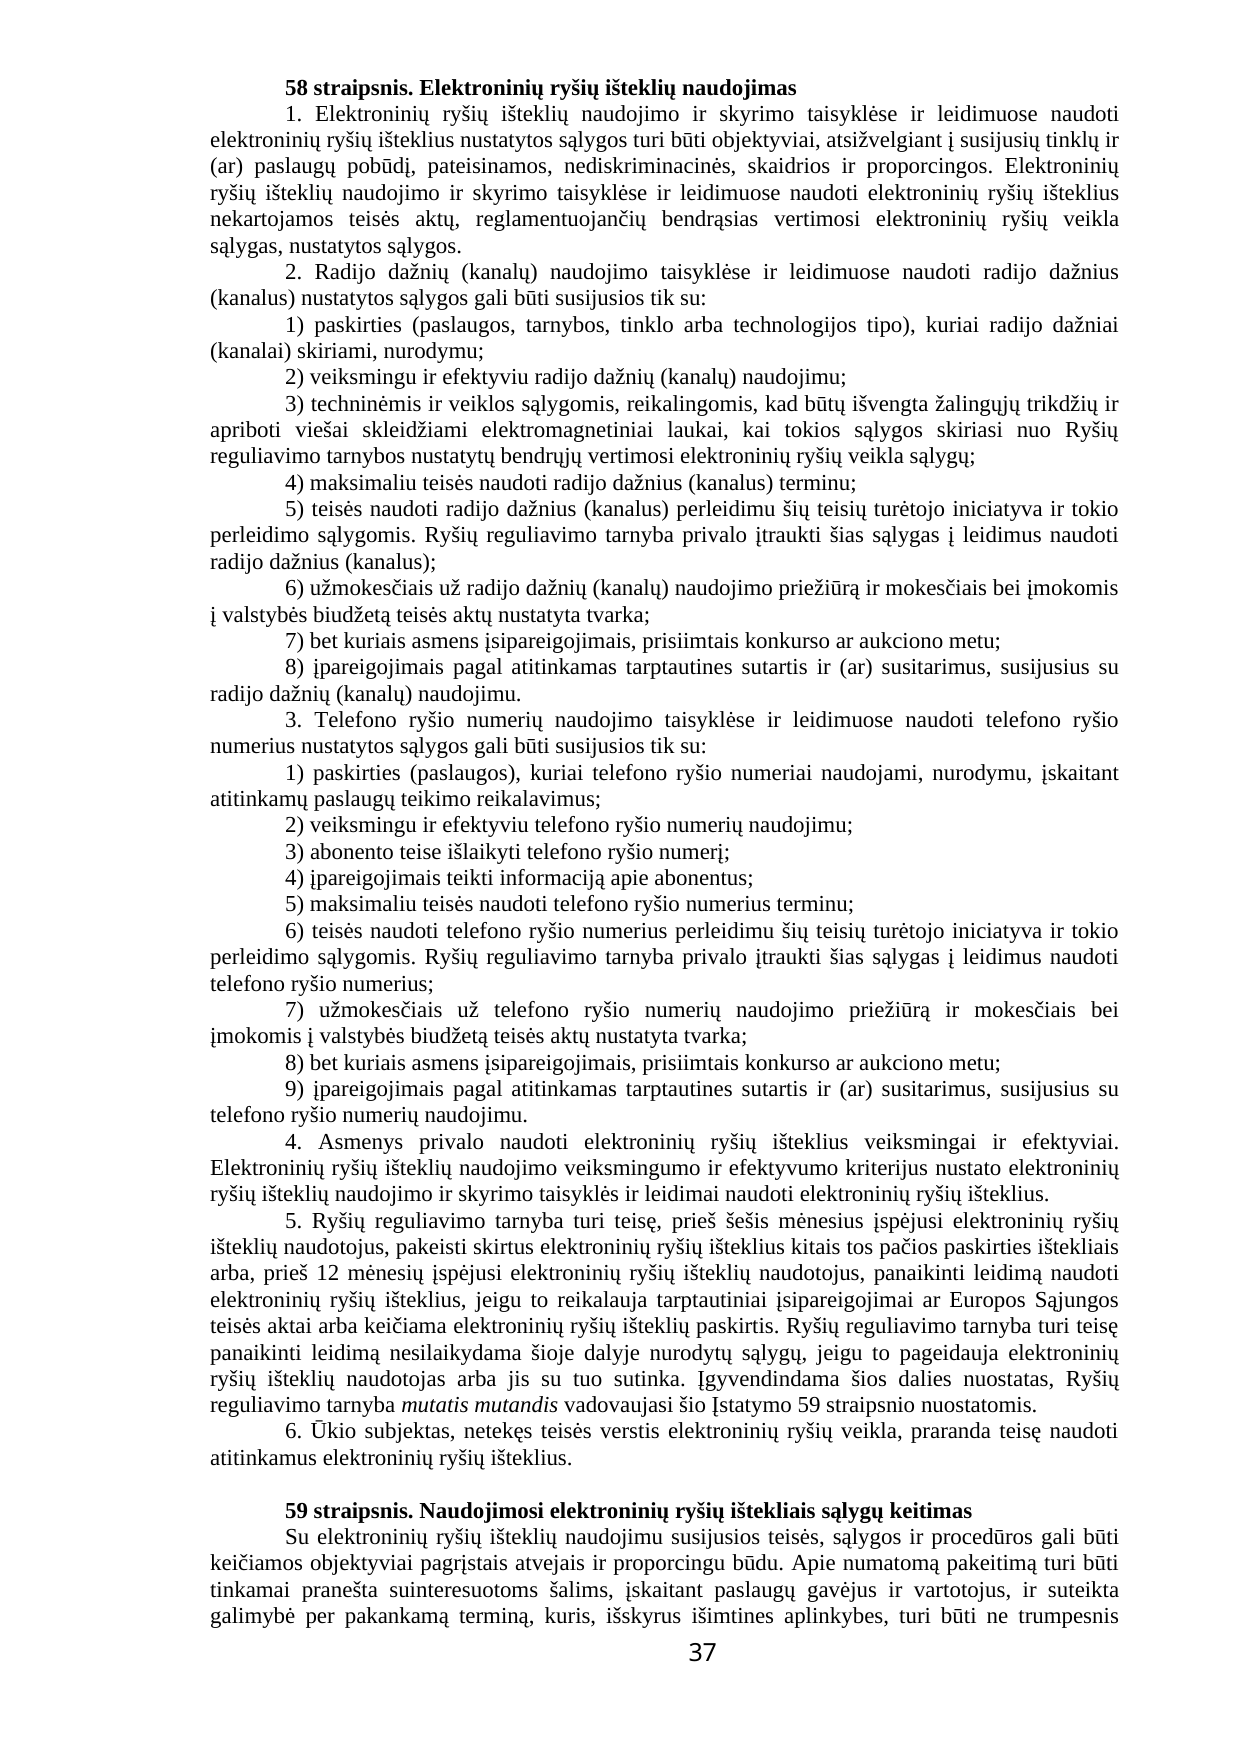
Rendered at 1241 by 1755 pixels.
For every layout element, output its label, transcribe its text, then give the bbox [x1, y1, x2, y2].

subtitle 7) užmokesčiais už telefono ryšio numerių naudojimo priežiūrą ir mokesčiais bei įmokomis į valstybės biudžetą teisės aktų nustatyta tvarka; [210, 996, 1120, 1049]
subtitle 5) maksimaliu teisės naudoti telefono ryšio numerius terminu; [210, 891, 1120, 917]
subtitle 2) veiksmingu ir efektyviu radijo dažnių (kanalų) naudojimu; [210, 363, 1120, 390]
text 59 straipsnis. Naudojimosi elektroninių ryšių ištekliais sąlygų keitimas [210, 1497, 1120, 1523]
subtitle 9) įpareigojimais pagal atitinkamas tarptautines sutartis ir (ar) susitarimus, susijusius su telefono ryšio numerių naudojimu. [210, 1075, 1120, 1128]
text 4. Asmenys privalo naudoti elektroninių ryšių išteklius veiksmingai ir efektyviai. Elektroninių ryšių išteklių naudojimo veiksmingumo ir efektyvumo kriterijus nustato elektroninių ryšių išteklių naudojimo ir skyrimo taisyklės ir leidimai naudoti elektroninių ryšių išteklius. [210, 1128, 1120, 1207]
text Su elektroninių ryšių išteklių naudojimu susijusios teisės, sąlygos ir procedūros gali būti keičiamos objektyviai pagrįstais atvejais ir proporcingu būdu. Apie numatomą pakeitimą turi būti tinkamai pranešta suinteresuotoms šalims, įskaitant paslaugų gavėjus ir vartotojus, ir suteikta galimybė per pakankamą terminą, kuris, išskyrus išimtines aplinkybes, turi būti ne trumpesnis [210, 1523, 1120, 1628]
subtitle 1) paskirties (paslaugos), kuriai telefono ryšio numeriai naudojami, nurodymu, įskaitant atitinkamų paslaugų teikimo reikalavimus; [210, 759, 1120, 811]
subtitle 3) techninėmis ir veiklos sąlygomis, reikalingomis, kad būtų išvengta žalingųjų trikdžių ir apriboti viešai skleidžiami elektromagnetiniai laukai, kai tokios sąlygos skiriasi nuo Ryšių reguliavimo tarnybos nustatytų bendrųjų vertimosi elektroninių ryšių veikla sąlygų; [210, 390, 1120, 469]
subtitle 8) bet kuriais asmens įsipareigojimais, prisiimtais konkurso ar aukciono metu; [210, 1049, 1120, 1075]
subtitle 8) įpareigojimais pagal atitinkamas tarptautines sutartis ir (ar) susitarimus, susijusius su radijo dažnių (kanalų) naudojimu. [210, 653, 1120, 706]
subtitle 3. Telefono ryšio numerių naudojimo taisyklėse ir leidimuose naudoti telefono ryšio numerius nustatytos sąlygos gali būti susijusios tik su: [210, 706, 1120, 759]
subtitle 6) teisės naudoti telefono ryšio numerius perleidimu šių teisių turėtojo iniciatyva ir tokio perleidimo sąlygomis. Ryšių reguliavimo tarnyba privalo įtraukti šias sąlygas į leidimus naudoti telefono ryšio numerius; [210, 917, 1120, 996]
text 5. Ryšių reguliavimo tarnyba turi teisę, prieš šešis mėnesius įspėjusi elektroninių ryšių išteklių naudotojus, pakeisti skirtus elektroninių ryšių išteklius kitais tos pačios paskirties ištekliais arba, prieš 12 mėnesių įspėjusi elektroninių ryšių išteklių naudotojus, panaikinti leidimą naudoti elektroninių ryšių išteklius, jeigu to reikalauja tarptautiniai įsipareigojimai ar Europos Sąjungos teisės aktai arba keičiama elektroninių ryšių išteklių paskirtis. Ryšių reguliavimo tarnyba turi teisę panaikinti leidimą nesilaikydama šioje dalyje nurodytų sąlygų, jeigu to pageidauja elektroninių ryšių išteklių naudotojas arba jis su tuo sutinka. Įgyvendindama šios dalies nuostatas, Ryšių reguliavimo tarnyba mutatis mutandis vadovaujasi šio Įstatymo 59 straipsnio nuostatomis. [210, 1207, 1120, 1418]
subtitle 4) įpareigojimais teikti informaciją apie abonentus; [210, 864, 1120, 891]
subtitle 58 straipsnis. Elektroninių ryšių išteklių naudojimas [210, 73, 1120, 100]
subtitle 1) paskirties (paslaugos, tarnybos, tinklo arba technologijos tipo), kuriai radijo dažniai (kanalai) skiriami, nurodymu; [210, 311, 1120, 363]
subtitle 1. Elektroninių ryšių išteklių naudojimo ir skyrimo taisyklėse ir leidimuose naudoti elektroninių ryšių išteklius nustatytos sąlygos turi būti objektyviai, atsižvelgiant į susijusių tinklų ir (ar) paslaugų pobūdį, pateisinamos, nediskriminacinės, skaidrios ir proporcingos. Elektroninių ryšių išteklių naudojimo ir skyrimo taisyklėse ir leidimuose naudoti elektroninių ryšių išteklius nekartojamos teisės aktų, reglamentuojančių bendrąsias vertimosi elektroninių ryšių veikla sąlygas, nustatytos sąlygos. [210, 100, 1120, 258]
subtitle 3) abonento teise išlaikyti telefono ryšio numerį; [210, 838, 1120, 864]
subtitle 5) teisės naudoti radijo dažnius (kanalus) perleidimu šių teisių turėtojo iniciatyva ir tokio perleidimo sąlygomis. Ryšių reguliavimo tarnyba privalo įtraukti šias sąlygas į leidimus naudoti radijo dažnius (kanalus); [210, 495, 1120, 574]
subtitle 2) veiksmingu ir efektyviu telefono ryšio numerių naudojimu; [210, 811, 1120, 838]
subtitle 6) užmokesčiais už radijo dažnių (kanalų) naudojimo priežiūrą ir mokesčiais bei įmokomis į valstybės biudžetą teisės aktų nustatyta tvarka; [210, 574, 1120, 627]
subtitle 7) bet kuriais asmens įsipareigojimais, prisiimtais konkurso ar aukciono metu; [210, 627, 1120, 653]
subtitle 2. Radijo dažnių (kanalų) naudojimo taisyklėse ir leidimuose naudoti radijo dažnius (kanalus) nustatytos sąlygos gali būti susijusios tik su: [210, 258, 1120, 311]
subtitle 4) maksimaliu teisės naudoti radijo dažnius (kanalus) terminu; [210, 469, 1120, 495]
text 6. Ūkio subjektas, netekęs teisės verstis elektroninių ryšių veikla, praranda teisę naudoti atitinkamus elektroninių ryšių išteklius. [210, 1418, 1120, 1470]
